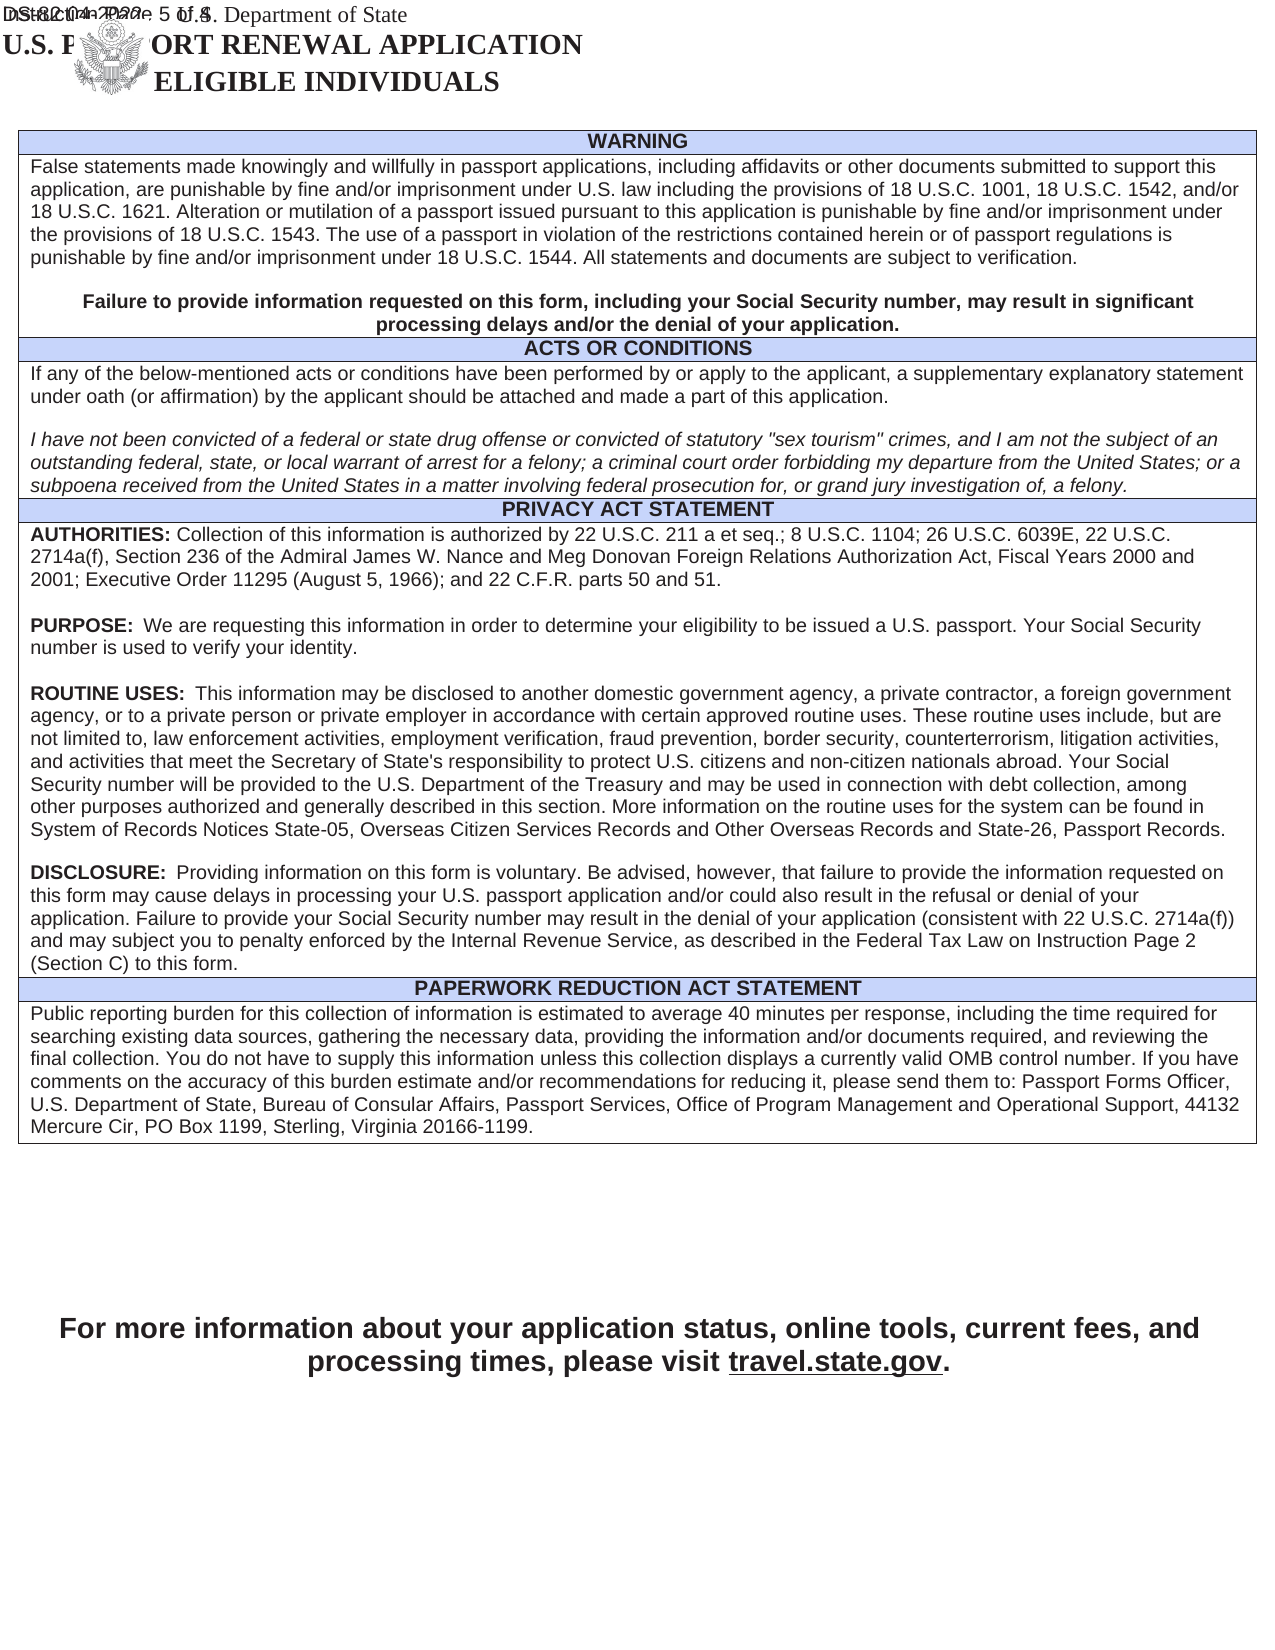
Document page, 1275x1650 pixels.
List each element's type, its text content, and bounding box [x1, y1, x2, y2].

picture [73, 19, 149, 95]
table_cell AUTHORITIES: Collection of this information is authorized by 22 U.S.C. 211 a et seq.; 8 U.S.C. 1104; 26 U.S.C. 6039E, 22 U.S.C. 2714a(f), Section 236 of the Admiral James W. Nance and Meg Donovan Foreign Relations Authorization Act, Fiscal Years 2000 and 2001; Executive Order 11295 (August 5, 1966); and 22 C.F.R. parts 50 and 51. PURPOSE: We are requesting this information in order to determine your eligibility to be issued a U.S. passport. Your Social Security number is used to verify your identity. ROUTINE USES: This information may be disclosed to another domestic government agency, a private contractor, a foreign government agency, or to a private person or private employer in accordance with certain approved routine uses. These routine uses include, but are not limited to, law enforcement activities, employment verification, fraud prevention, border security, counterterrorism, litigation activities, and activities that meet the Secretary of State's responsibility to protect U.S. citizens and non-citizen nationals abroad. Your Social Security number will be provided to the U.S. Department of the Treasury and may be used in connection with debt collection, among other purposes authorized and generally described in this section. More information on the routine uses for the system can be found in System of Records Notices State-05, Overseas Citizen Services Records and Other Overseas Records and State-26, Passport Records. DISCLOSURE: Providing information on this form is voluntary. Be advised, however, that failure to provide the information requested on this form may cause delays in processing your U.S. passport application and/or could also result in the refusal or denial of your application. Failure to provide your Social Security number may result in the denial of your application (consistent with 22 U.S.C. 2714a(f)) and may subject you to penalty enforced by the Internal Revenue Service, as described in the Federal Tax Law on Instruction Page 2 (Section C) to this form. [19, 523, 1256, 977]
table_cell If any of the below-mentioned acts or conditions have been performed by or apply to the applicant, a supplementary explanatory statement under oath (or affirmation) by the applicant should be attached and made a part of this application. I have not been convicted of a federal or state drug offense or convicted of statutory "sex tourism" crimes, and I am not the subject of an outstanding federal, state, or local warrant of arrest for a felony; a criminal court order forbidding my departure from the United States; or a subpoena received from the United States in a matter involving federal prosecution for, or grand jury investigation of, a felony. [19, 362, 1256, 498]
table_cell False statements made knowingly and willfully in passport applications, including affidavits or other documents submitted to support this application, are punishable by fine and/or imprisonment under U.S. law including the provisions of 18 U.S.C. 1001, 18 U.S.C. 1542, and/or 18 U.S.C. 1621. Alteration or mutilation of a passport issued pursuant to this application is punishable by fine and/or imprisonment under the provisions of 18 U.S.C. 1543. The use of a passport in violation of the restrictions contained herein or of passport regulations is punishable by fine and/or imprisonment under 18 U.S.C. 1544. All statements and documents are subject to verification. Failure to provide information requested on this form, including your Social Security number, may result in significant processing delays and/or the denial of your application. [19, 155, 1256, 337]
table_header WARNING [19, 131, 1256, 154]
subtitle For more information about your application status, online tools, current fees, and processing times, please visit travel.state.gov. [59, 1311, 1269, 1378]
table_cell PRIVACY ACT STATEMENT [19, 499, 1256, 522]
table_cell ACTS OR CONDITIONS [19, 338, 1256, 361]
table_cell PAPERWORK REDUCTION ACT STATEMENT [19, 978, 1256, 1001]
table_cell Public reporting burden for this collection of information is estimated to average 40 minutes per response, including the time required for searching existing data sources, gathering the necessary data, providing the information and/or documents required, and reviewing the final collection. You do not have to supply this information unless this collection displays a currently valid OMB control number. If you have comments on the accuracy of this burden estimate and/or recommendations for reducing it, please send them to: Passport Forms Officer, U.S. Department of State, Bureau of Consular Affairs, Passport Services, Office of Program Management and Operational Support, 44132 Mercure Cir, PO Box 1199, Sterling, Virginia 20166-1199. [19, 1002, 1256, 1143]
